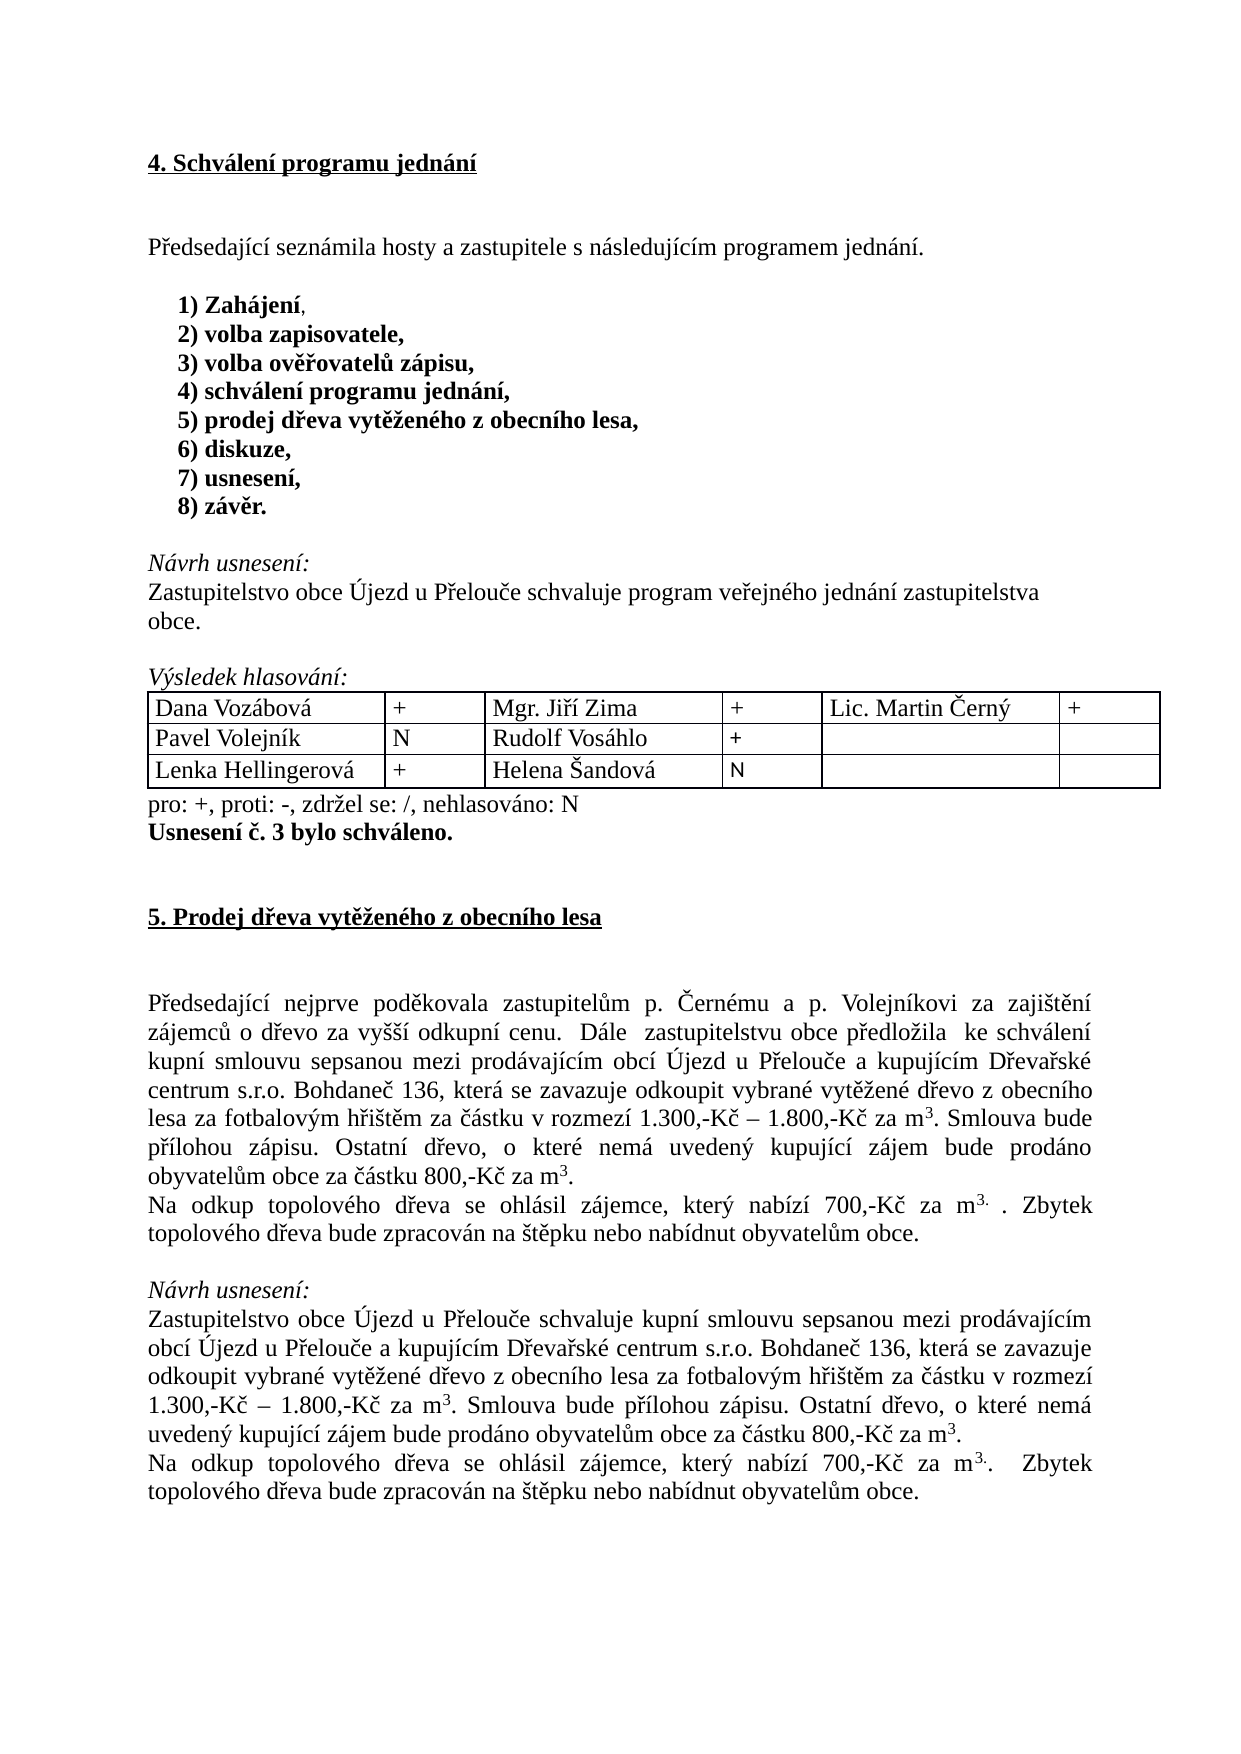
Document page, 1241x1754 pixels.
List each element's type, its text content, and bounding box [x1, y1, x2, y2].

table_header Dana Vozábová [149, 693, 384, 722]
text pro: +, proti: -, zdržel se: /, nehlasováno: N [148, 789, 1093, 817]
table_cell [823, 724, 1059, 754]
text 4. Schválení programu jednání [148, 148, 1093, 176]
text Usnesení č. 3 bylo schváleno. [148, 817, 1093, 846]
text 4) schválení programu jednání, [177, 376, 1093, 405]
text 1) Zahájení, [177, 290, 1093, 319]
table_cell N [386, 724, 484, 754]
text Návrh usnesení: [148, 548, 1093, 577]
table_cell N [723, 755, 821, 787]
table_header + [386, 693, 484, 722]
text Zastupitelstvo obce Újezd u Přelouče schvaluje kupní smlouvu sepsanou mezi prodávajícím obcí Újezd u Přelouče a kupujícím Dřevařské centrum s.r.o. Bohdaneč 136, která se zavazuje odkoupit vybrané vytěžené dřevo z obecního lesa za fotbalovým hřištěm za částku v rozmezí 1.300,-Kč – 1.800,-Kč za m3. Smlouva bude přílohou zápisu. Ostatní dřevo, o které nemá uvedený kupující zájem bude prodáno obyvatelům obce za částku 800,-Kč za m3. [148, 1304, 1093, 1448]
table_cell Rudolf Vosáhlo [486, 724, 722, 754]
text 7) usnesení, [177, 463, 1093, 491]
text Výsledek hlasování: [148, 662, 1093, 691]
table_header Lic. Martin Černý [823, 693, 1059, 722]
table_cell + [723, 724, 821, 754]
text Předsedající nejprve poděkovala zastupitelům p. Černému a p. Volejníkovi za zajištění zájemců o dřevo za vyšší odkupní cenu. Dále zastupitelstvu obce předložila ke schválení kupní smlouvu sepsanou mezi prodávajícím obcí Újezd u Přelouče a kupujícím Dřevařské centrum s.r.o. Bohdaneč 136, která se zavazuje odkoupit vybrané vytěžené dřevo z obecního lesa za fotbalovým hřištěm za částku v rozmezí 1.300,-Kč – 1.800,-Kč za m3. Smlouva bude přílohou zápisu. Ostatní dřevo, o které nemá uvedený kupující zájem bude prodáno obyvatelům obce za částku 800,-Kč za m3. [148, 988, 1093, 1190]
text 2) volba zapisovatele, [177, 319, 1093, 348]
table_cell Lenka Hellingerová [149, 755, 384, 787]
text Na odkup topolového dřeva se ohlásil zájemce, který nabízí 700,-Kč za m3. . Zbytek topolového dřeva bude zpracován na štěpku nebo nabídnut obyvatelům obce. [148, 1190, 1093, 1247]
text 5. Prodej dřeva vytěženého z obecního lesa [148, 902, 1093, 931]
table_cell [823, 755, 1059, 787]
table_header + [723, 693, 821, 722]
text Návrh usnesení: [148, 1275, 1093, 1304]
text Předsedající seznámila hosty a zastupitele s následujícím programem jednání. [148, 232, 1093, 261]
text Zastupitelstvo obce Újezd u Přelouče schvaluje program veřejného jednání zastupitelstva obce. [148, 577, 1093, 634]
table_cell [1060, 755, 1159, 787]
table_cell [1060, 724, 1159, 754]
table_cell + [386, 755, 484, 787]
text 3) volba ověřovatelů zápisu, [177, 348, 1093, 376]
table_header Mgr. Jiří Zima [486, 693, 722, 722]
table_header + [1060, 693, 1159, 722]
text 5) prodej dřeva vytěženého z obecního lesa, [177, 405, 1093, 434]
text 6) diskuze, [177, 434, 1093, 463]
text 8) závěr. [177, 491, 1093, 520]
table_cell Pavel Volejník [149, 724, 384, 754]
text Na odkup topolového dřeva se ohlásil zájemce, který nabízí 700,-Kč za m3.. Zbytek topolového dřeva bude zpracován na štěpku nebo nabídnut obyvatelům obce. [148, 1448, 1093, 1505]
table_cell Helena Šandová [486, 755, 722, 787]
